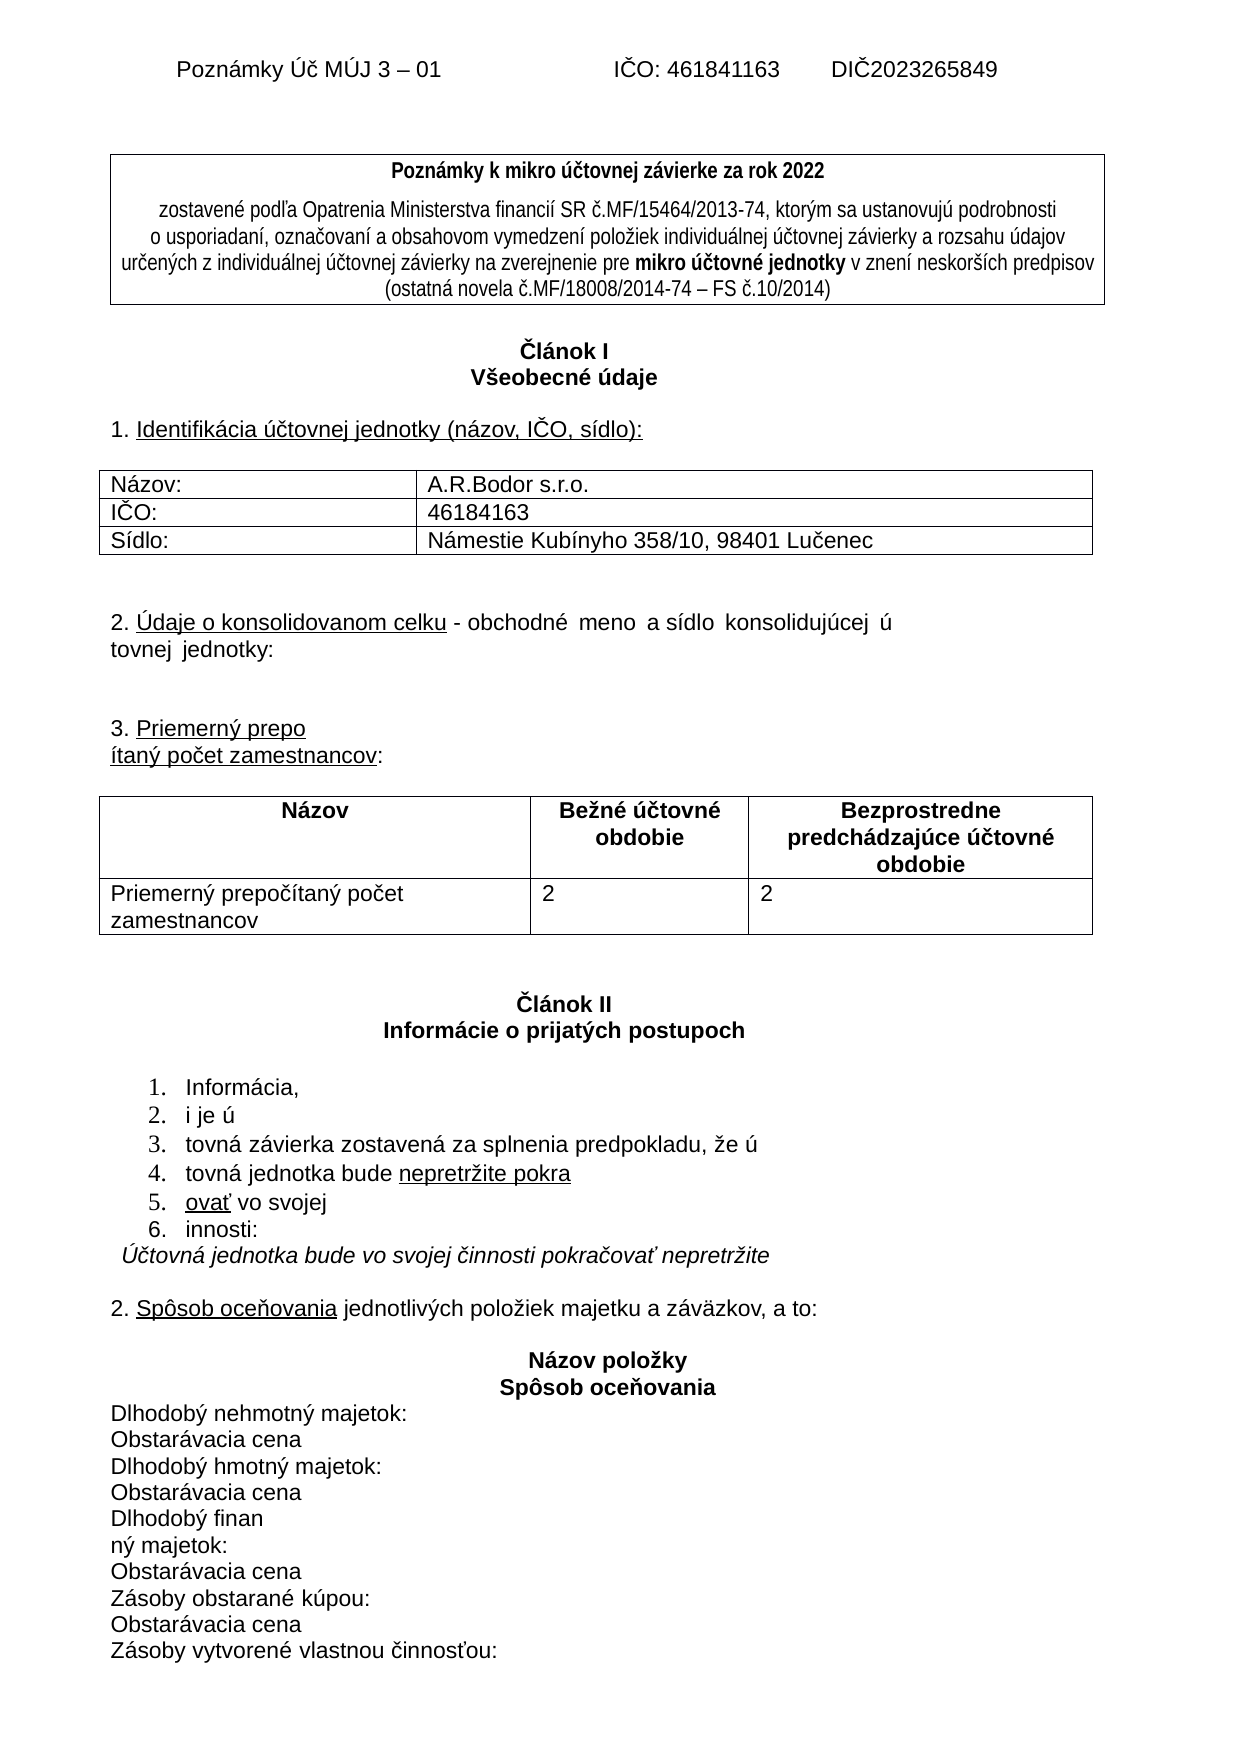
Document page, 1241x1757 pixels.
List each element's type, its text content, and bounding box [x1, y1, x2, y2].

list innosti: [148, 1216, 1105, 1242]
text Názov položky [110, 1347, 1105, 1374]
text tovnej jednotky: [110, 636, 1105, 662]
text 1. Identifikácia účtovnej jednotky (názov, IČO, sídlo): [110, 416, 1105, 443]
text Obstarávacia cena [110, 1426, 1105, 1453]
table_cell 2 [749, 879, 1092, 933]
text Účtovná jednotka bude vo svojej činnosti pokračovať nepretržite [121, 1242, 1105, 1268]
text Obstarávacia cena [110, 1611, 1105, 1637]
text zostavené podľa Opatrenia Ministerstva financií SR č.MF/15464/2013-74, ktorým sa ustanovujú podrobnosti o usporiadaní, označovaní a obsahovom vymedzení položiek individuálnej účtovnej závierky a rozsahu údajov určených z individuálnej účtovnej závierky na zverejnenie pre mikro účtovné jednotky v znení neskorších predpisov [111, 193, 1104, 272]
table_header Bežné účtovné obdobie [531, 797, 748, 878]
list tovná závierka zostavená za splnenia predpokladu, že ú [148, 1129, 1105, 1158]
text (ostatná novela č.MF/18008/2014-74 – FS č.10/2014) [111, 272, 1104, 304]
table_cell 46184163 [417, 499, 1092, 526]
text Zásoby obstarané kúpou: [110, 1584, 1105, 1611]
text 2. Spôsob oceňovania jednotlivých položiek majetku a záväzkov, a to: [110, 1294, 1105, 1321]
text Dlhodobý hmotný majetok: [110, 1453, 1105, 1479]
list tovná jednotka bude nepretržite pokra [148, 1158, 1105, 1187]
list i je ú [148, 1101, 1105, 1129]
text Všeobecné údaje [110, 364, 1017, 391]
list ovať vo svojej [148, 1187, 1105, 1216]
text Obstarávacia cena [110, 1479, 1105, 1505]
text Dlhodobý nehmotný majetok: [110, 1400, 1105, 1426]
table_header Názov [100, 797, 530, 878]
table_cell IČO: [100, 499, 416, 526]
text Obstarávacia cena [110, 1558, 1105, 1584]
table_header Bezprostredne predchádzajúce účtovné obdobie [749, 797, 1092, 878]
table_cell Priemerný prepočítaný počet zamestnancov [100, 879, 530, 933]
table_cell 2 [531, 879, 748, 933]
table_cell Námestie Kubínyho 358/10, 98401 Lučenec [417, 527, 1092, 554]
text Informácie o prijatých postupoch [110, 1017, 1018, 1043]
text 2. Údaje o konsolidovanom celku - obchodné meno a sídlo konsolidujúcej ú [110, 609, 1105, 636]
list Informácia, [148, 1072, 1105, 1101]
subtitle Článok II [110, 991, 1017, 1017]
text Spôsob oceňovania [110, 1374, 1105, 1400]
table_header Názov: [100, 471, 416, 498]
text Dlhodobý finan [110, 1505, 1105, 1532]
text Zásoby vytvorené vlastnou činnosťou: [110, 1637, 1105, 1663]
text ný majetok: [110, 1532, 1105, 1558]
table_cell Sídlo: [100, 527, 416, 554]
text ítaný počet zamestnancov: [110, 742, 1105, 769]
subtitle Článok I [110, 338, 1018, 364]
text Poznámky k mikro účtovnej závierke za rok 2022 [111, 155, 1104, 184]
text 3. Priemerný prepo [110, 715, 1105, 742]
table_header A.R.Bodor s.r.o. [417, 471, 1092, 498]
